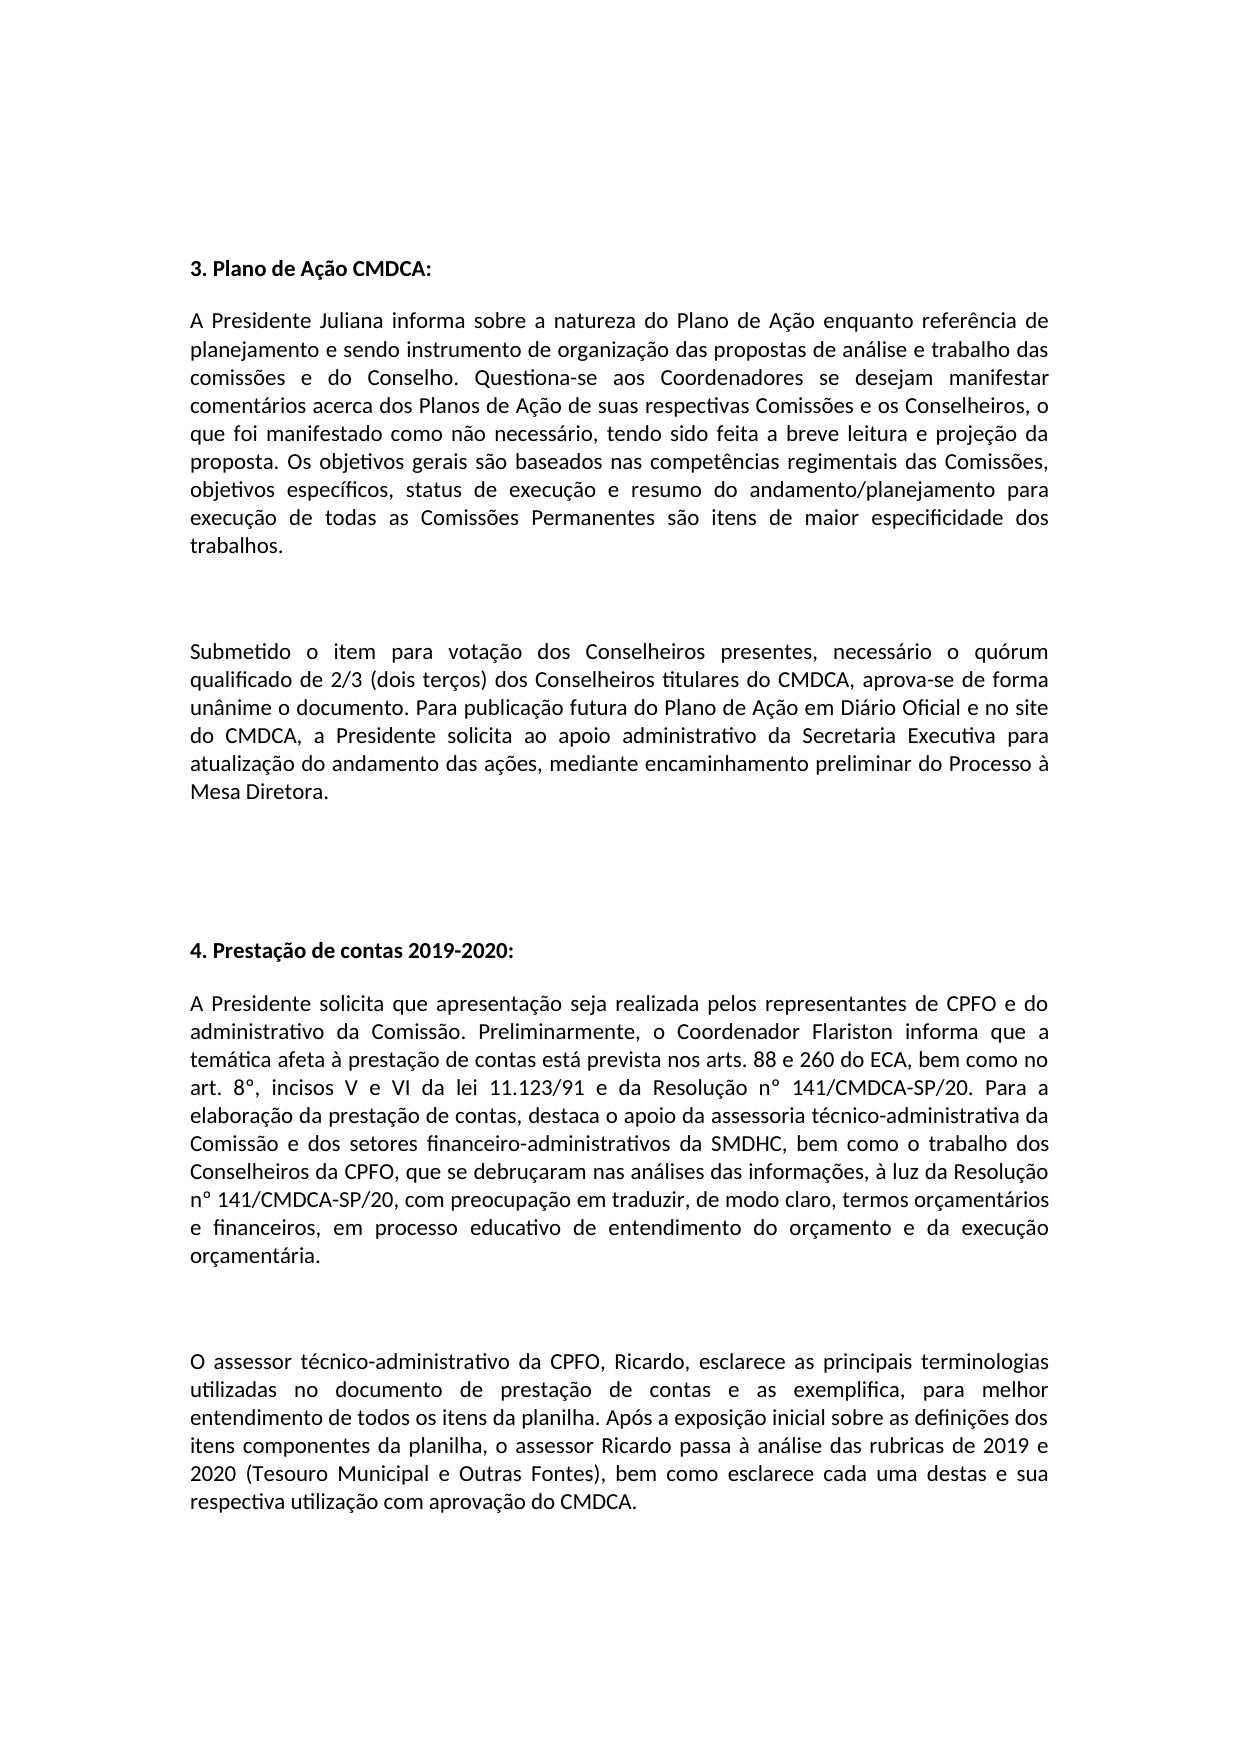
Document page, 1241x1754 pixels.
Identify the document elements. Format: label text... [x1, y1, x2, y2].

text 4. Prestação de contas 2019-2020: [190, 936, 1051, 964]
text A Presidente Juliana informa sobre a natureza do Plano de Ação enquanto referência de planejamento e sendo instrumento de organização das propostas de análise e trabalho das comissões e do Conselho. Questiona-se aos Coordenadores se desejam manifestar comentários acerca dos Planos de Ação de suas respectivas Comissões e os Conselheiros, o que foi manifestado como não necessário, tendo sido feita a breve leitura e projeção da proposta. Os objetivos gerais são baseados nas competências regimentais das Comissões, objetivos específicos, status de execução e resumo do andamento/planejamento para execução de todas as Comissões Permanentes são itens de maior especificidade dos trabalhos. [190, 307, 1051, 559]
text Submetido o item para votação dos Conselheiros presentes, necessário o quórum qualificado de 2/3 (dois terços) dos Conselheiros titulares do CMDCA, aprova-se de forma unânime o documento. Para publicação futura do Plano de Ação em Diário Oficial e no site do CMDCA, a Presidente solicita ao apoio administrativo da Secretaria Executiva para atualização do andamento das ações, mediante encaminhamento preliminar do Processo à Mesa Diretora. [190, 637, 1051, 805]
text O assessor técnico-administrativo da CPFO, Ricardo, esclarece as principais terminologias utilizadas no documento de prestação de contas e as exemplifica, para melhor entendimento de todos os itens da planilha. Após a exposição inicial sobre as definições dos itens componentes da planilha, o assessor Ricardo passa à análise das rubricas de 2019 e 2020 (Tesouro Municipal e Outras Fontes), bem como esclarece cada uma destas e sua respectiva utilização com aprovação do CMDCA. [190, 1347, 1051, 1515]
text 3. Plano de Ação CMDCA: [190, 254, 1051, 282]
text A Presidente solicita que apresentação seja realizada pelos representantes de CPFO e do administrativo da Comissão. Preliminarmente, o Coordenador Flariston informa que a temática afeta à prestação de contas está prevista nos arts. 88 e 260 do ECA, bem como no art. 8º, incisos V e VI da lei 11.123/91 e da Resolução nº 141/CMDCA-SP/20. Para a elaboração da prestação de contas, destaca o apoio da assessoria técnico-administrativa da Comissão e dos setores financeiro-administrativos da SMDHC, bem como o trabalho dos Conselheiros da CPFO, que se debruçaram nas análises das informações, à luz da Resolução nº 141/CMDCA-SP/20, com preocupação em traduzir, de modo claro, termos orçamentários e financeiros, em processo educativo de entendimento do orçamento e da execução orçamentária. [190, 989, 1051, 1269]
